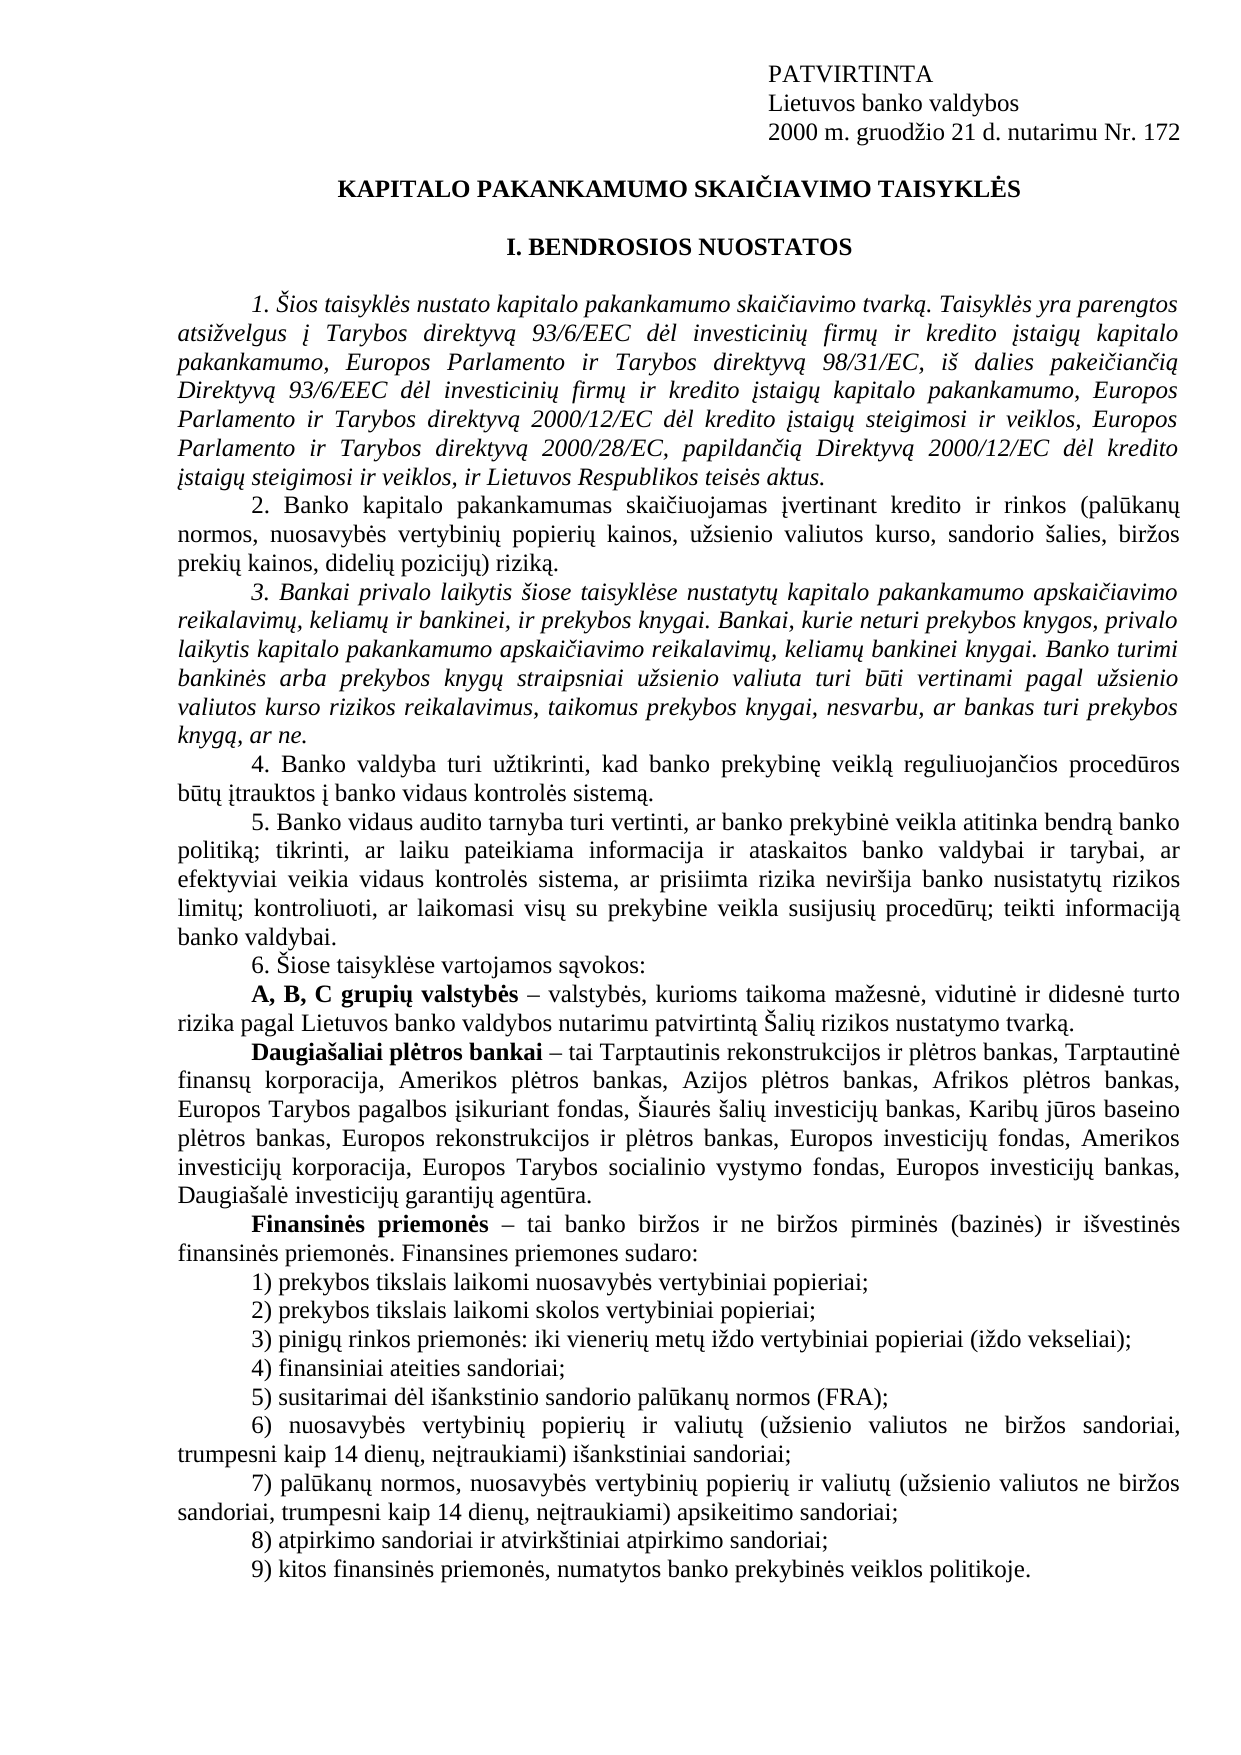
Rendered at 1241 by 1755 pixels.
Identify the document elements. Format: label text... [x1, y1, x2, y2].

text Daugiašaliai plėtros bankai – tai Tarptautinis rekonstrukcijos ir plėtros bankas, Tarptautinė finansų korporacija, Amerikos plėtros bankas, Azijos plėtros bankas, Afrikos plėtros bankas, Europos Tarybos pagalbos įsikuriant fondas, Šiaurės šalių investicijų bankas, Karibų jūros baseino plėtros bankas, Europos rekonstrukcijos ir plėtros bankas, Europos investicijų fondas, Amerikos investicijų korporacija, Europos Tarybos socialinio vystymo fondas, Europos investicijų bankas, Daugiašalė investicijų garantijų agentūra. [177, 1037, 1181, 1209]
text Finansinės priemonės – tai banko biržos ir ne biržos pirminės (bazinės) ir išvestinės finansinės priemonės. Finansines priemones sudaro: [177, 1209, 1181, 1267]
text 7) palūkanų normos, nuosavybės vertybinių popierių ir valiutų (užsienio valiutos ne biržos sandoriai, trumpesni kaip 14 dienų, neįtraukiami) apsikeitimo sandoriai; [177, 1468, 1181, 1525]
text 3. Bankai privalo laikytis šiose taisyklėse nustatytų kapitalo pakankamumo apskaičiavimo reikalavimų, keliamų ir bankinei, ir prekybos knygai. Bankai, kurie neturi prekybos knygos, privalo laikytis kapitalo pakankamumo apskaičiavimo reikalavimų, keliamų bankinei knygai. Banko turimi bankinės arba prekybos knygų straipsniai užsienio valiuta turi būti vertinami pagal užsienio valiutos kurso rizikos reikalavimus, taikomus prekybos knygai, nesvarbu, ar bankas turi prekybos knygą, ar ne. [177, 577, 1181, 749]
text PATVIRTINTA [768, 59, 1181, 88]
text 5) susitarimai dėl išankstinio sandorio palūkanų normos (FRA); [177, 1382, 1181, 1410]
text 5. Banko vidaus audito tarnyba turi vertinti, ar banko prekybinė veikla atitinka bendrą banko politiką; tikrinti, ar laiku pateikiama informacija ir ataskaitos banko valdybai ir tarybai, ar efektyviai veikia vidaus kontrolės sistema, ar prisiimta rizika neviršija banko nusistatytų rizikos limitų; kontroliuoti, ar laikomasi visų su prekybine veikla susijusių procedūrų; teikti informaciją banko valdybai. [177, 807, 1181, 950]
text 6. Šiose taisyklėse vartojamos sąvokos: [177, 950, 1181, 979]
text I. BENDROSIOS NUOSTATOS [177, 232, 1181, 260]
text 3) pinigų rinkos priemonės: iki vienerių metų iždo vertybiniai popieriai (iždo vekseliai); [177, 1324, 1181, 1353]
text 1) prekybos tikslais laikomi nuosavybės vertybiniai popieriai; [177, 1267, 1181, 1295]
text 2. Banko kapitalo pakankamumas skaičiuojamas įvertinant kredito ir rinkos (palūkanų normos, nuosavybės vertybinių popierių kainos, užsienio valiutos kurso, sandorio šalies, biržos prekių kainos, didelių pozicijų) riziką. [177, 490, 1181, 577]
text 4. Banko valdyba turi užtikrinti, kad banko prekybinę veiklą reguliuojančios procedūros būtų įtrauktos į banko vidaus kontrolės sistemą. [177, 749, 1181, 807]
text KAPITALO PAKANKAMUMO SKAIČIAVIMO TAISYKLĖS [177, 174, 1181, 203]
text 9) kitos finansinės priemonės, numatytos banko prekybinės veiklos politikoje. [177, 1554, 1181, 1583]
text 6) nuosavybės vertybinių popierių ir valiutų (užsienio valiutos ne biržos sandoriai, trumpesni kaip 14 dienų, neįtraukiami) išankstiniai sandoriai; [177, 1410, 1181, 1468]
text 8) atpirkimo sandoriai ir atvirkštiniai atpirkimo sandoriai; [177, 1525, 1181, 1554]
text Lietuvos banko valdybos [768, 88, 1181, 117]
text 2000 m. gruodžio 21 d. nutarimu Nr. 172 [768, 117, 1181, 145]
text 1. Šios taisyklės nustato kapitalo pakankamumo skaičiavimo tvarką. Taisyklės yra parengtos atsižvelgus į Tarybos direktyvą 93/6/EEC dėl investicinių firmų ir kredito įstaigų kapitalo pakankamumo, Europos Parlamento ir Tarybos direktyvą 98/31/EC, iš dalies pakeičiančią Direktyvą 93/6/EEC dėl investicinių firmų ir kredito įstaigų kapitalo pakankamumo, Europos Parlamento ir Tarybos direktyvą 2000/12/EC dėl kredito įstaigų steigimosi ir veiklos, Europos Parlamento ir Tarybos direktyvą 2000/28/EC, papildančią Direktyvą 2000/12/EC dėl kredito įstaigų steigimosi ir veiklos, ir Lietuvos Respublikos teisės aktus. [177, 289, 1181, 490]
text A, B, C grupių valstybės – valstybės, kurioms taikoma mažesnė, vidutinė ir didesnė turto rizika pagal Lietuvos banko valdybos nutarimu patvirtintą Šalių rizikos nustatymo tvarką. [177, 979, 1181, 1037]
text 4) finansiniai ateities sandoriai; [177, 1353, 1181, 1382]
text 2) prekybos tikslais laikomi skolos vertybiniai popieriai; [177, 1295, 1181, 1324]
